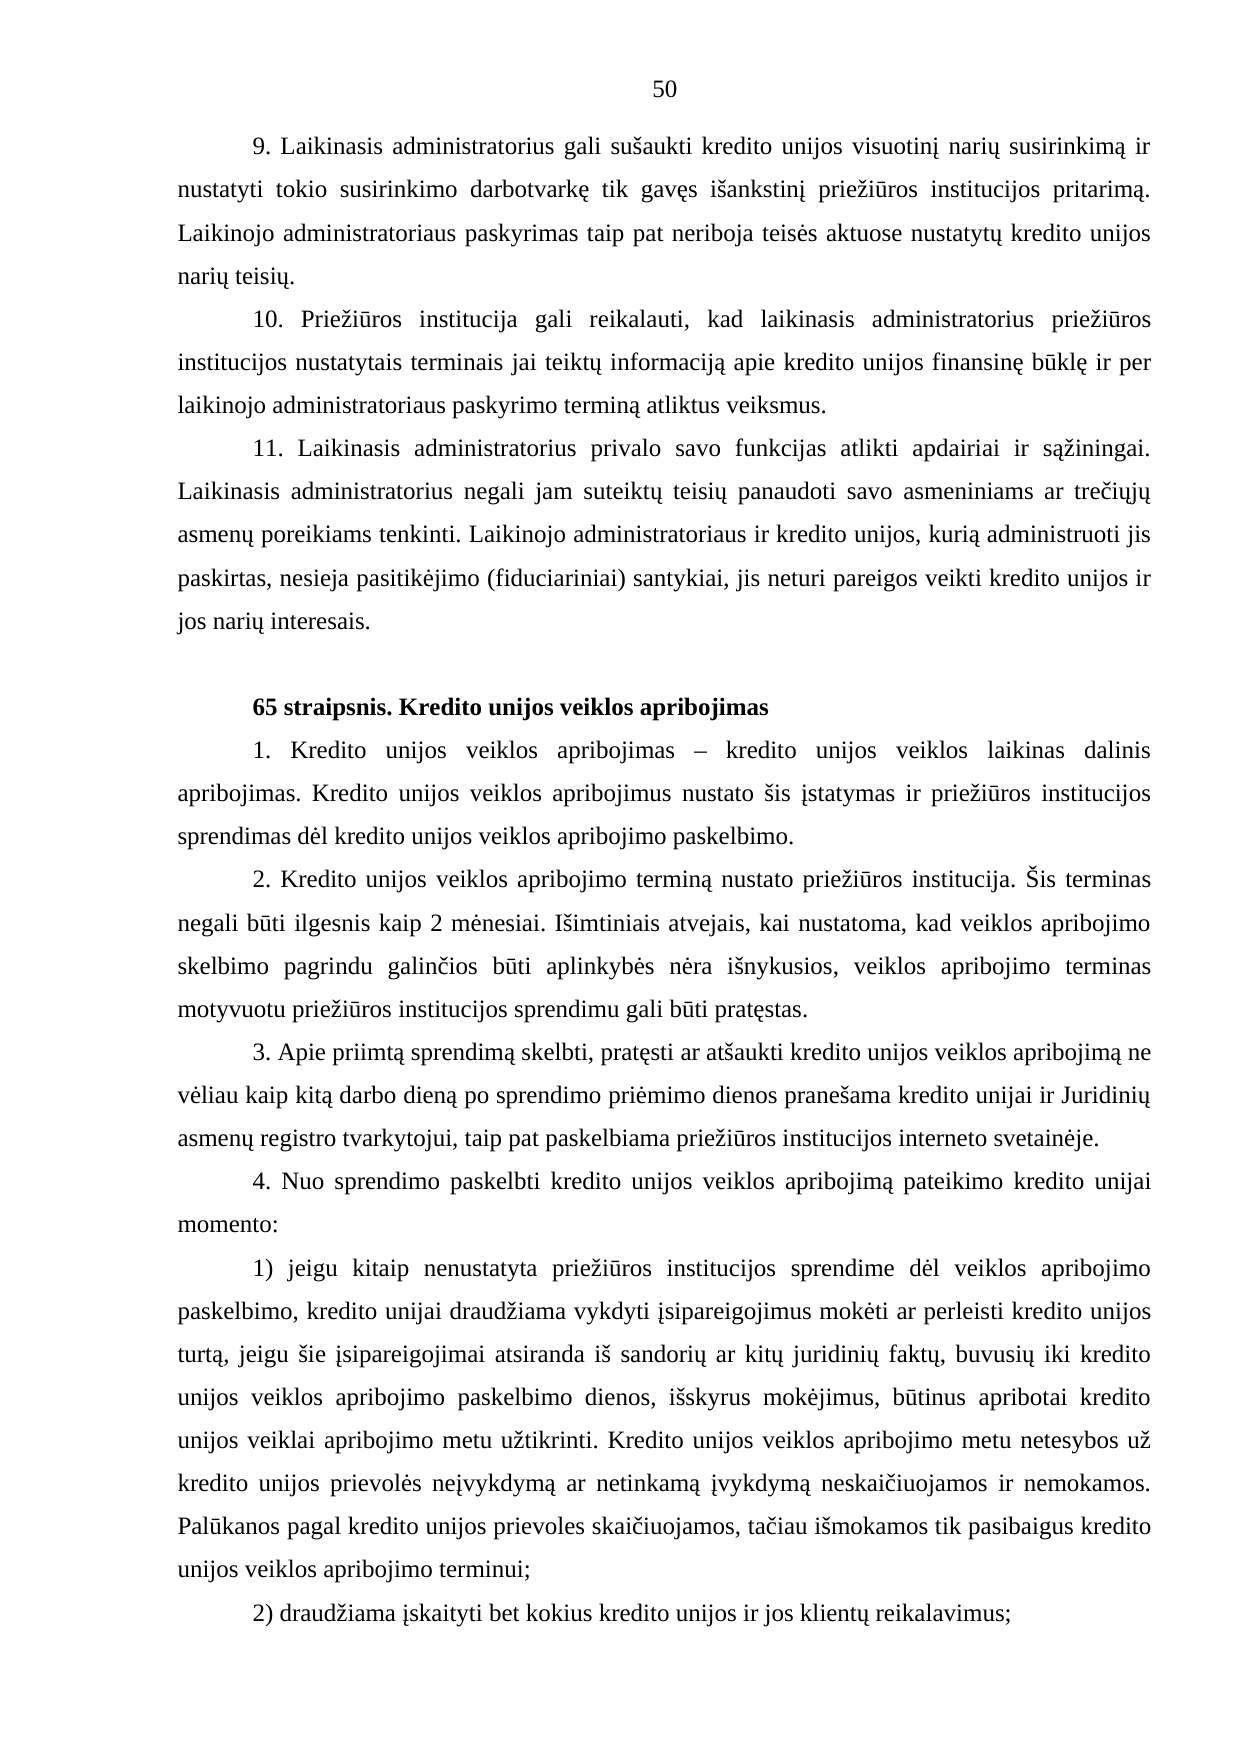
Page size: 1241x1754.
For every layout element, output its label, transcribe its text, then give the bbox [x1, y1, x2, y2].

text 10. Priežiūros institucija gali reikalauti, kad laikinasis administratorius priežiūros institucijos nustatytais terminais jai teiktų informaciją apie kredito unijos finansinę būklę ir per laikinojo administratoriaus paskyrimo terminą atliktus veiksmus. [177, 304, 1152, 419]
text 1. Kredito unijos veiklos apribojimas – kredito unijos veiklos laikinas dalinis apribojimas. Kredito unijos veiklos apribojimus nustato šis įstatymas ir priežiūros institucijos sprendimas dėl kredito unijos veiklos apribojimo paskelbimo. [177, 735, 1152, 850]
text 4. Nuo sprendimo paskelbti kredito unijos veiklos apribojimą pateikimo kredito unijai momento: [177, 1166, 1152, 1238]
text 2) draudžiama įskaityti bet kokius kredito unijos ir jos klientų reikalavimus; [177, 1598, 1152, 1626]
text 2. Kredito unijos veiklos apribojimo terminą nustato priežiūros institucija. Šis terminas negali būti ilgesnis kaip 2 mėnesiai. Išimtiniais atvejais, kai nustatoma, kad veiklos apribojimo skelbimo pagrindu galinčios būti aplinkybės nėra išnykusios, veiklos apribojimo terminas motyvuotu priežiūros institucijos sprendimu gali būti pratęstas. [177, 864, 1152, 1023]
text 11. Laikinasis administratorius privalo savo funkcijas atlikti apdairiai ir sąžiningai. Laikinasis administratorius negali jam suteiktų teisių panaudoti savo asmeniniams ar trečiųjų asmenų poreikiams tenkinti. Laikinojo administratoriaus ir kredito unijos, kurią administruoti jis paskirtas, nesieja pasitikėjimo (fiduciariniai) santykiai, jis neturi pareigos veikti kredito unijos ir jos narių interesais. [177, 433, 1152, 634]
text 65 straipsnis. Kredito unijos veiklos apribojimas [177, 692, 1152, 721]
text 1) jeigu kitaip nenustatyta priežiūros institucijos sprendime dėl veiklos apribojimo paskelbimo, kredito unijai draudžiama vykdyti įsipareigojimus mokėti ar perleisti kredito unijos turtą, jeigu šie įsipareigojimai atsiranda iš sandorių ar kitų juridinių faktų, buvusių iki kredito unijos veiklos apribojimo paskelbimo dienos, išskyrus mokėjimus, būtinus apribotai kredito unijos veiklai apribojimo metu užtikrinti. Kredito unijos veiklos apribojimo metu netesybos už kredito unijos prievolės neįvykdymą ar netinkamą įvykdymą neskaičiuojamos ir nemokamos. Palūkanos pagal kredito unijos prievoles skaičiuojamos, tačiau išmokamos tik pasibaigus kredito unijos veiklos apribojimo terminui; [177, 1253, 1152, 1583]
text 3. Apie priimtą sprendimą skelbti, pratęsti ar atšaukti kredito unijos veiklos apribojimą ne vėliau kaip kitą darbo dieną po sprendimo priėmimo dienos pranešama kredito unijai ir Juridinių asmenų registro tvarkytojui, taip pat paskelbiama priežiūros institucijos interneto svetainėje. [177, 1037, 1152, 1152]
text 9. Laikinasis administratorius gali sušaukti kredito unijos visuotinį narių susirinkimą ir nustatyti tokio susirinkimo darbotvarkę tik gavęs išankstinį priežiūros institucijos pritarimą. Laikinojo administratoriaus paskyrimas taip pat neriboja teisės aktuose nustatytų kredito unijos narių teisių. [177, 131, 1152, 289]
